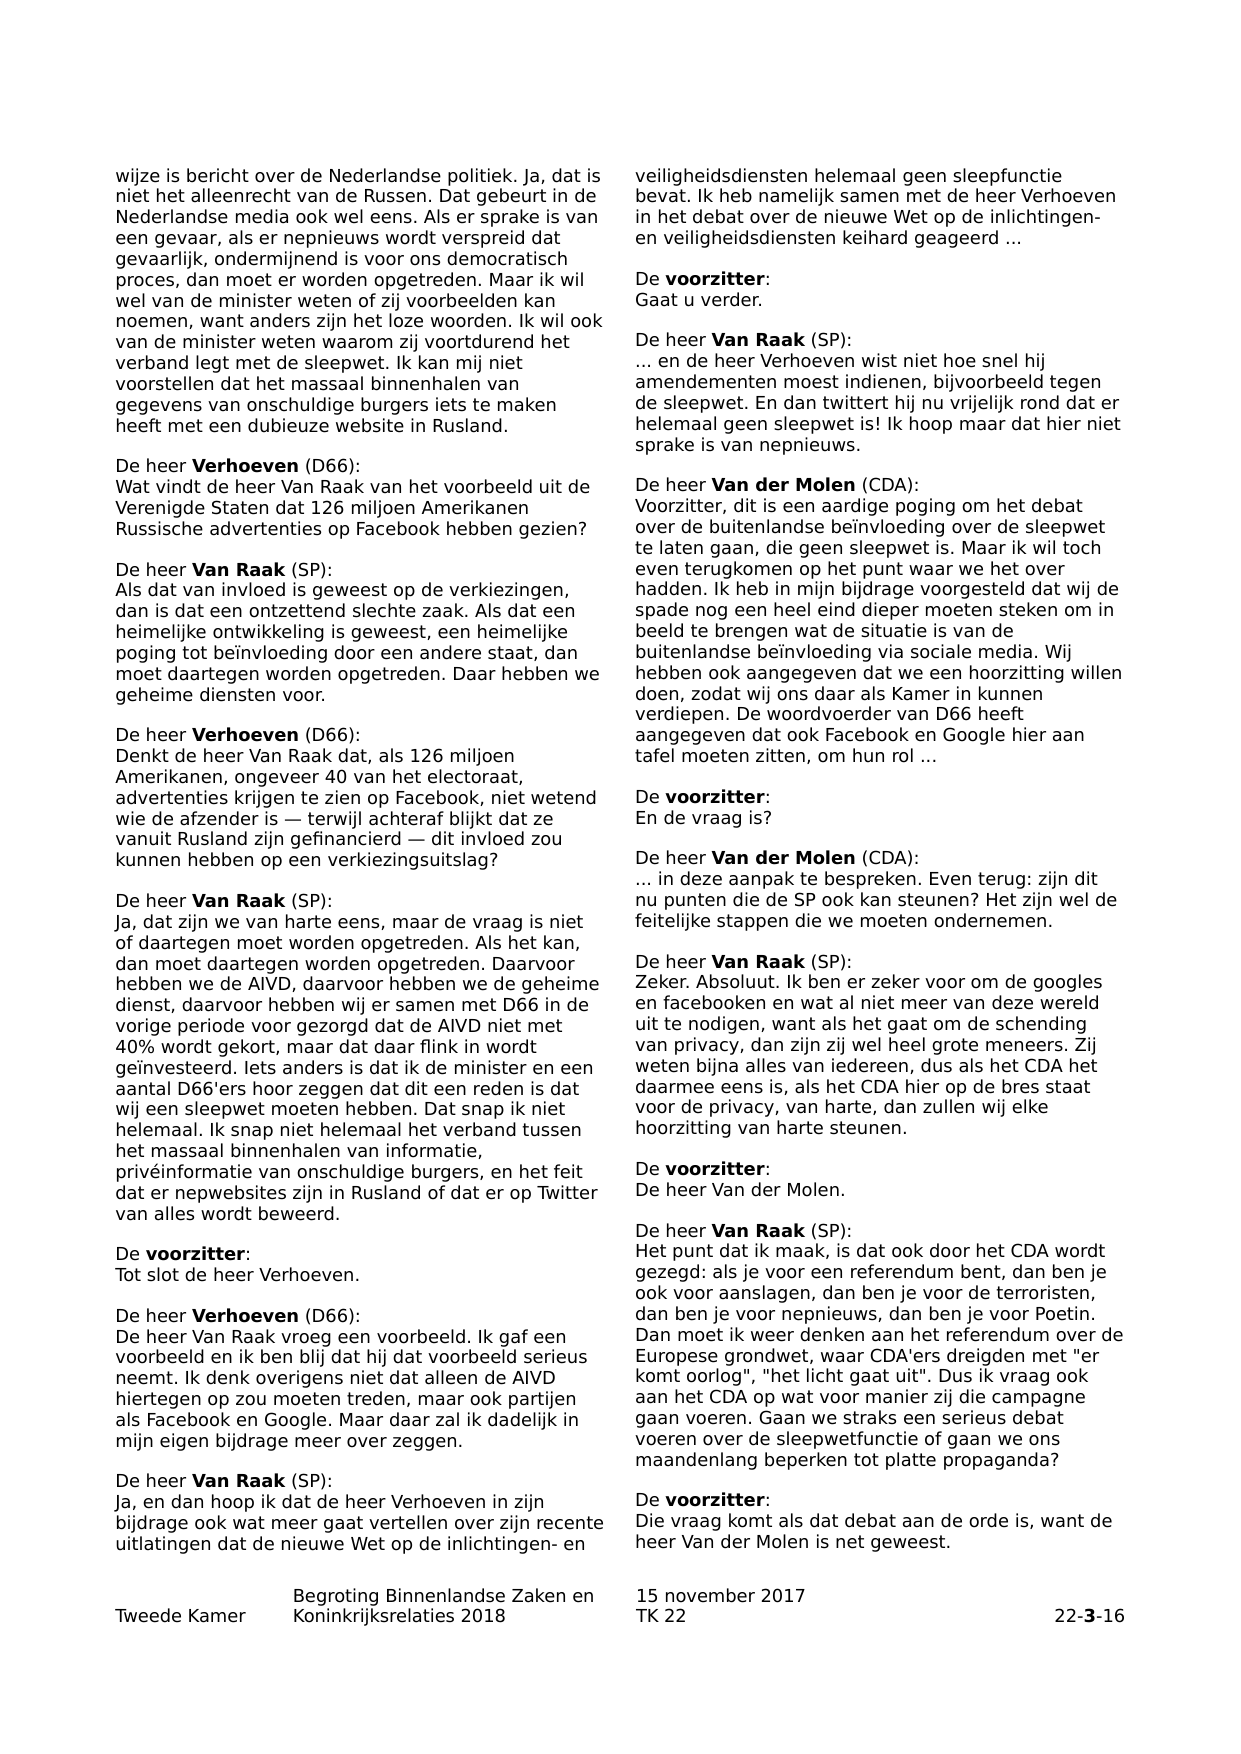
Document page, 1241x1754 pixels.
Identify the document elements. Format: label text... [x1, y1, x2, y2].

text De heer Van Raak vroeg een voorbeeld. Ik gaf een voorbeeld en ik ben blij dat hij dat voorbeeld serieus neemt. Ik denk overigens niet dat alleen de AIVD hiertegen op zou moeten treden, maar ook partijen als Facebook en Google. Maar daar zal ik dadelijk in mijn eigen bijdrage meer over zeggen. [115, 1326, 605, 1451]
text De heer Van der Molen. [635, 1179, 1125, 1200]
text De heer Van Raak (SP): [635, 951, 1125, 972]
text De heer Van Raak (SP): [115, 559, 605, 580]
text Denkt de heer Van Raak dat, als 126 miljoen Amerikanen, ongeveer 40 van het electoraat, advertenties krijgen te zien op Facebook, niet wetend wie de afzender is — terwijl achteraf blijkt dat ze vanuit Rusland zijn gefinancierd — dit invloed zou kunnen hebben op een verkiezingsuitslag? [115, 746, 605, 871]
text De heer Verhoeven (D66): [115, 725, 605, 746]
text De heer Van der Molen (CDA): [635, 848, 1125, 869]
text Gaat u verder. [635, 289, 1125, 310]
text De heer Verhoeven (D66): [115, 456, 605, 477]
text Die vraag komt als dat debat aan de orde is, want de heer Van der Molen is net geweest. [635, 1511, 1125, 1553]
text En de vraag is? [635, 807, 1125, 828]
text Als dat van invloed is geweest op de verkiezingen, dan is dat een ontzettend slechte zaak. Als dat een heimelijke ontwikkeling is geweest, een heimelijke poging tot beïnvloeding door een andere staat, dan moet daartegen worden opgetreden. Daar hebben we geheime diensten voor. [115, 580, 605, 705]
text veiligheidsdiensten helemaal geen sleepfunctie bevat. Ik heb namelijk samen met de heer Verhoeven in het debat over de nieuwe Wet op de inlichtingen- en veiligheidsdiensten keihard geageerd ... [635, 165, 1125, 249]
text De voorzitter: [635, 269, 1125, 289]
text Wat vindt de heer Van Raak van het voorbeeld uit de Verenigde Staten dat 126 miljoen Amerikanen Russische advertenties op Facebook hebben gezien? [115, 477, 605, 539]
text De voorzitter: [115, 1244, 605, 1265]
text De heer Van Raak (SP): [115, 891, 605, 912]
text ... in deze aanpak te bespreken. Even terug: zijn dit nu punten die de SP ook kan steunen? Het zijn wel de feitelijke stappen die we moeten ondernemen. [635, 869, 1125, 931]
text Ja, en dan hoop ik dat de heer Verhoeven in zijn bijdrage ook wat meer gaat vertellen over zijn recente uitlatingen dat de nieuwe Wet op de inlichtingen- en [115, 1492, 605, 1554]
text Zeker. Absoluut. Ik ben er zeker voor om de googles en facebooken en wat al niet meer van deze wereld uit te nodigen, want als het gaat om de schending van privacy, dan zijn zij wel heel grote meneers. Zij weten bijna alles van iedereen, dus als het CDA het daarmee eens is, als het CDA hier op de bres staat voor de privacy, van harte, dan zullen wij elke hoorzitting van harte steunen. [635, 972, 1125, 1139]
text De voorzitter: [635, 787, 1125, 807]
text ... en de heer Verhoeven wist niet hoe snel hij amendementen moest indienen, bijvoorbeeld tegen de sleepwet. En dan twittert hij nu vrijelijk rond dat er helemaal geen sleepwet is! Ik hoop maar dat hier niet sprake is van nepnieuws. [635, 351, 1125, 455]
text De heer Van Raak (SP): [115, 1471, 605, 1492]
text Tot slot de heer Verhoeven. [115, 1265, 605, 1286]
text Voorzitter, dit is een aardige poging om het debat over de buitenlandse beïnvloeding over de sleepwet te laten gaan, die geen sleepwet is. Maar ik wil toch even terugkomen op het punt waar we het over hadden. Ik heb in mijn bijdrage voorgesteld dat wij de spade nog een heel eind dieper moeten steken om in beeld te brengen wat de situatie is van de buitenlandse beïnvloeding via sociale media. Wij hebben ook aangegeven dat we een hoorzitting willen doen, zodat wij ons daar als Kamer in kunnen verdiepen. De woordvoerder van D66 heeft aangegeven dat ook Facebook en Google hier aan tafel moeten zitten, om hun rol ... [635, 496, 1125, 767]
text wijze is bericht over de Nederlandse politiek. Ja, dat is niet het alleenrecht van de Russen. Dat gebeurt in de Nederlandse media ook wel eens. Als er sprake is van een gevaar, als er nepnieuws wordt verspreid dat gevaarlijk, ondermijnend is voor ons democratisch proces, dan moet er worden opgetreden. Maar ik wil wel van de minister weten of zij voorbeelden kan noemen, want anders zijn het loze woorden. Ik wil ook van de minister weten waarom zij voortdurend het verband legt met de sleepwet. Ik kan mij niet voorstellen dat het massaal binnenhalen van gegevens van onschuldige burgers iets te maken heeft met een dubieuze website in Rusland. [115, 165, 605, 436]
text De heer Verhoeven (D66): [115, 1306, 605, 1326]
text De heer Van der Molen (CDA): [635, 475, 1125, 496]
text De voorzitter: [635, 1159, 1125, 1179]
text De heer Van Raak (SP): [635, 1220, 1125, 1241]
text Ja, dat zijn we van harte eens, maar de vraag is niet of daartegen moet worden opgetreden. Als het kan, dan moet daartegen worden opgetreden. Daarvoor hebben we de AIVD, daarvoor hebben we de geheime dienst, daarvoor hebben wij er samen met D66 in de vorige periode voor gezorgd dat de AIVD niet met 40% wordt gekort, maar dat daar flink in wordt geïnvesteerd. Iets anders is dat ik de minister en een aantal D66'ers hoor zeggen dat dit een reden is dat wij een sleepwet moeten hebben. Dat snap ik niet helemaal. Ik snap niet helemaal het verband tussen het massaal binnenhalen van informatie, privéinformatie van onschuldige burgers, en het feit dat er nepwebsites zijn in Rusland of dat er op Twitter van alles wordt beweerd. [115, 912, 605, 1224]
text Het punt dat ik maak, is dat ook door het CDA wordt gezegd: als je voor een referendum bent, dan ben je ook voor aanslagen, dan ben je voor de terroristen, dan ben je voor nepnieuws, dan ben je voor Poetin. Dan moet ik weer denken aan het referendum over de Europese grondwet, waar CDA'ers dreigden met "er komt oorlog", "het licht gaat uit". Dus ik vraag ook aan het CDA op wat voor manier zij die campagne gaan voeren. Gaan we straks een serieus debat voeren over de sleepwetfunctie of gaan we ons maandenlang beperken tot platte propaganda? [635, 1241, 1125, 1470]
text De heer Van Raak (SP): [635, 330, 1125, 351]
text De voorzitter: [635, 1490, 1125, 1511]
